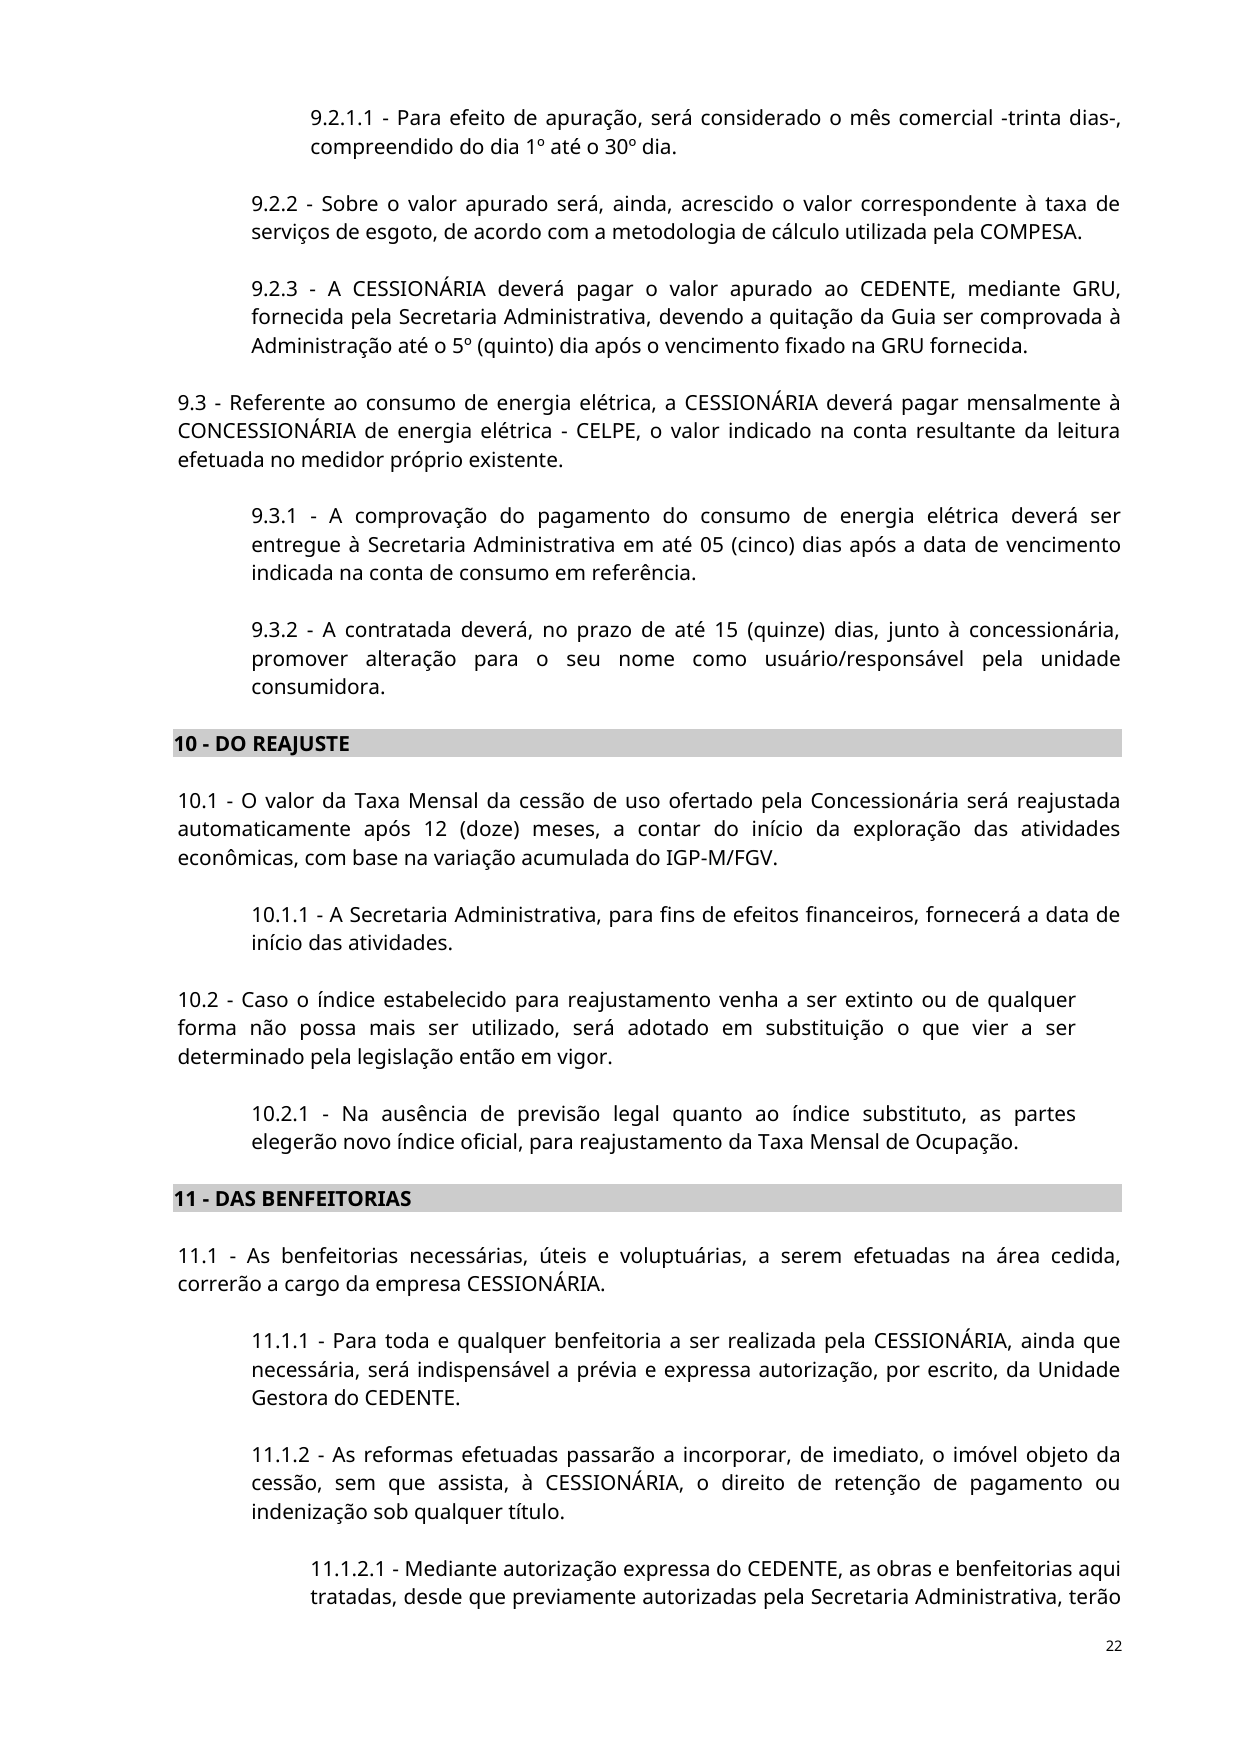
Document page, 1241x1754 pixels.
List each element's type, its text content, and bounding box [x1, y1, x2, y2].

text 10.1.1 - A Secretaria Administrativa, para fins de efeitos financeiros, fornecerá a data de início das atividades. [251, 900, 1122, 957]
text 11.1.1 - Para toda e qualquer benfeitoria a ser realizada pela CESSIONÁRIA, ainda que necessária, será indispensável a prévia e expressa autorização, por escrito, da Unidade Gestora do CEDENTE. [251, 1326, 1122, 1412]
text 9.3.1 - A comprovação do pagamento do consumo de energia elétrica deverá ser entregue à Secretaria Administrativa em até 05 (cinco) dias após a data de vencimento indicada na conta de consumo em referência. [251, 502, 1122, 587]
text 11 - DAS BENFEITORIAS [173, 1184, 1122, 1212]
text 10 - DO REAJUSTE [173, 729, 1122, 757]
text 9.2.2 - Sobre o valor apurado será, ainda, acrescido o valor correspondente à taxa de serviços de esgoto, de acordo com a metodologia de cálculo utilizada pela COMPESA. [251, 189, 1122, 246]
text 9.2.1.1 - Para efeito de apuração, será considerado o mês comercial -trinta dias-, compreendido do dia 1º até o 30º dia. [310, 103, 1122, 160]
text 10.2 - Caso o índice estabelecido para reajustamento venha a ser extinto ou de qualquer forma não possa mais ser utilizado, será adotado em substituição o que vier a ser determinado pela legislação então em vigor. [177, 985, 1078, 1070]
text 11.1 - As benfeitorias necessárias, úteis e voluptuárias, a serem efetuadas na área cedida, correrão a cargo da empresa CESSIONÁRIA. [177, 1241, 1122, 1298]
text 10.2.1 - Na ausência de previsão legal quanto ao índice substituto, as partes elegerão novo índice oficial, para reajustamento da Taxa Mensal de Ocupação. [251, 1099, 1078, 1156]
text 10.1 - O valor da Taxa Mensal da cessão de uso ofertado pela Concessionária será reajustada automaticamente após 12 (doze) meses, a contar do início da exploração das atividades econômicas, com base na variação acumulada do IGP-M/FGV. [177, 786, 1122, 871]
text 11.1.2 - As reformas efetuadas passarão a incorporar, de imediato, o imóvel objeto da cessão, sem que assista, à CESSIONÁRIA, o direito de retenção de pagamento ou indenização sob qualquer título. [251, 1440, 1122, 1525]
text 9.3 - Referente ao consumo de energia elétrica, a CESSIONÁRIA deverá pagar mensalmente à CONCESSIONÁRIA de energia elétrica - CELPE, o valor indicado na conta resultante da leitura efetuada no medidor próprio existente. [177, 388, 1122, 473]
text 11.1.2.1 - Mediante autorização expressa do CEDENTE, as obras e benfeitorias aqui tratadas, desde que previamente autorizadas pela Secretaria Administrativa, terão [310, 1554, 1122, 1611]
text 9.2.3 - A CESSIONÁRIA deverá pagar o valor apurado ao CEDENTE, mediante GRU, fornecida pela Secretaria Administrativa, devendo a quitação da Guia ser comprovada à Administração até o 5º (quinto) dia após o vencimento fixado na GRU fornecida. [251, 274, 1122, 359]
text 9.3.2 - A contratada deverá, no prazo de até 15 (quinze) dias, junto à concessionária, promover alteração para o seu nome como usuário/responsável pela unidade consumidora. [251, 615, 1122, 701]
